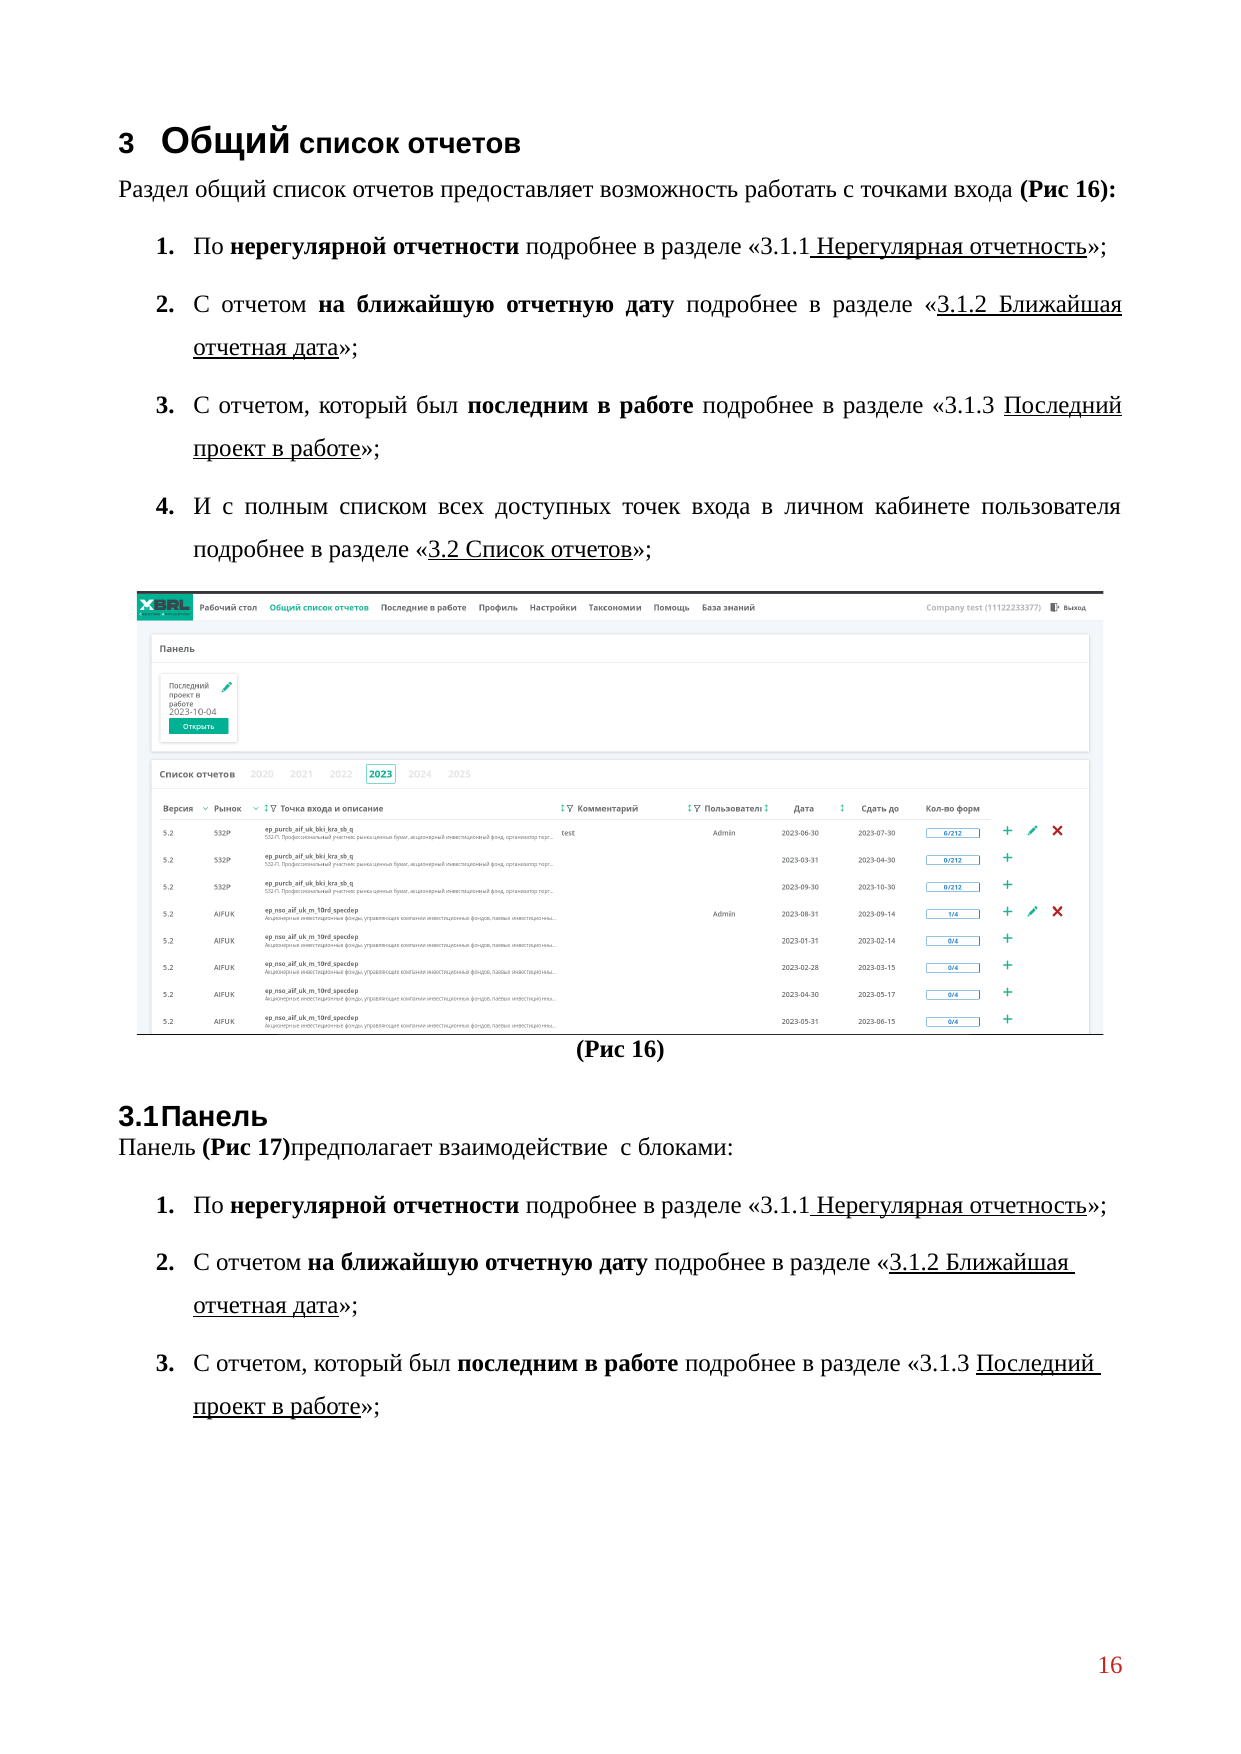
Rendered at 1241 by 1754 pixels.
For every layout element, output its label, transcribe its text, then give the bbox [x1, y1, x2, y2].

text Панель (Рис 17)предполагает взаимодействие с блоками: [118, 1132, 1122, 1161]
subtitle Общий список отчетов [118, 118, 1122, 161]
list С отчетом на ближайшую отчетную дату подробнее в разделе «3.1.2 Ближайшая отчетная дата »; [156, 289, 1122, 361]
list С отчетом, который был последним в работе подробнее в разделе «3.1.3 Последний проект в работе»; [156, 1348, 1122, 1420]
text (Рис 16) [118, 592, 1122, 1063]
list И с полным списком всех доступных точек входа в личном кабинете пользователя подробнее в разделе «3.2 Список отчетов»; [156, 491, 1122, 563]
subtitle Панель [118, 1098, 1122, 1132]
list С отчетом на ближайшую отчетную дату подробнее в разделе «3.1.2 Ближайшая отчетная дата »; [156, 1247, 1122, 1319]
list С отчетом, который был последним в работе подробнее в разделе «3.1.3 Последний проект в работе»;​ [156, 390, 1122, 462]
text Раздел общий список отчетов предоставляет возможность работать с точками входа (Рис 16): [118, 174, 1122, 202]
list По нерегулярной отчетности подробнее в разделе «3.1.1 Нерегулярная отчетность»; [156, 1190, 1122, 1218]
list По нерегулярной отчетности подробнее в разделе «3.1.1 Нерегулярная отчетность»; [156, 231, 1122, 260]
